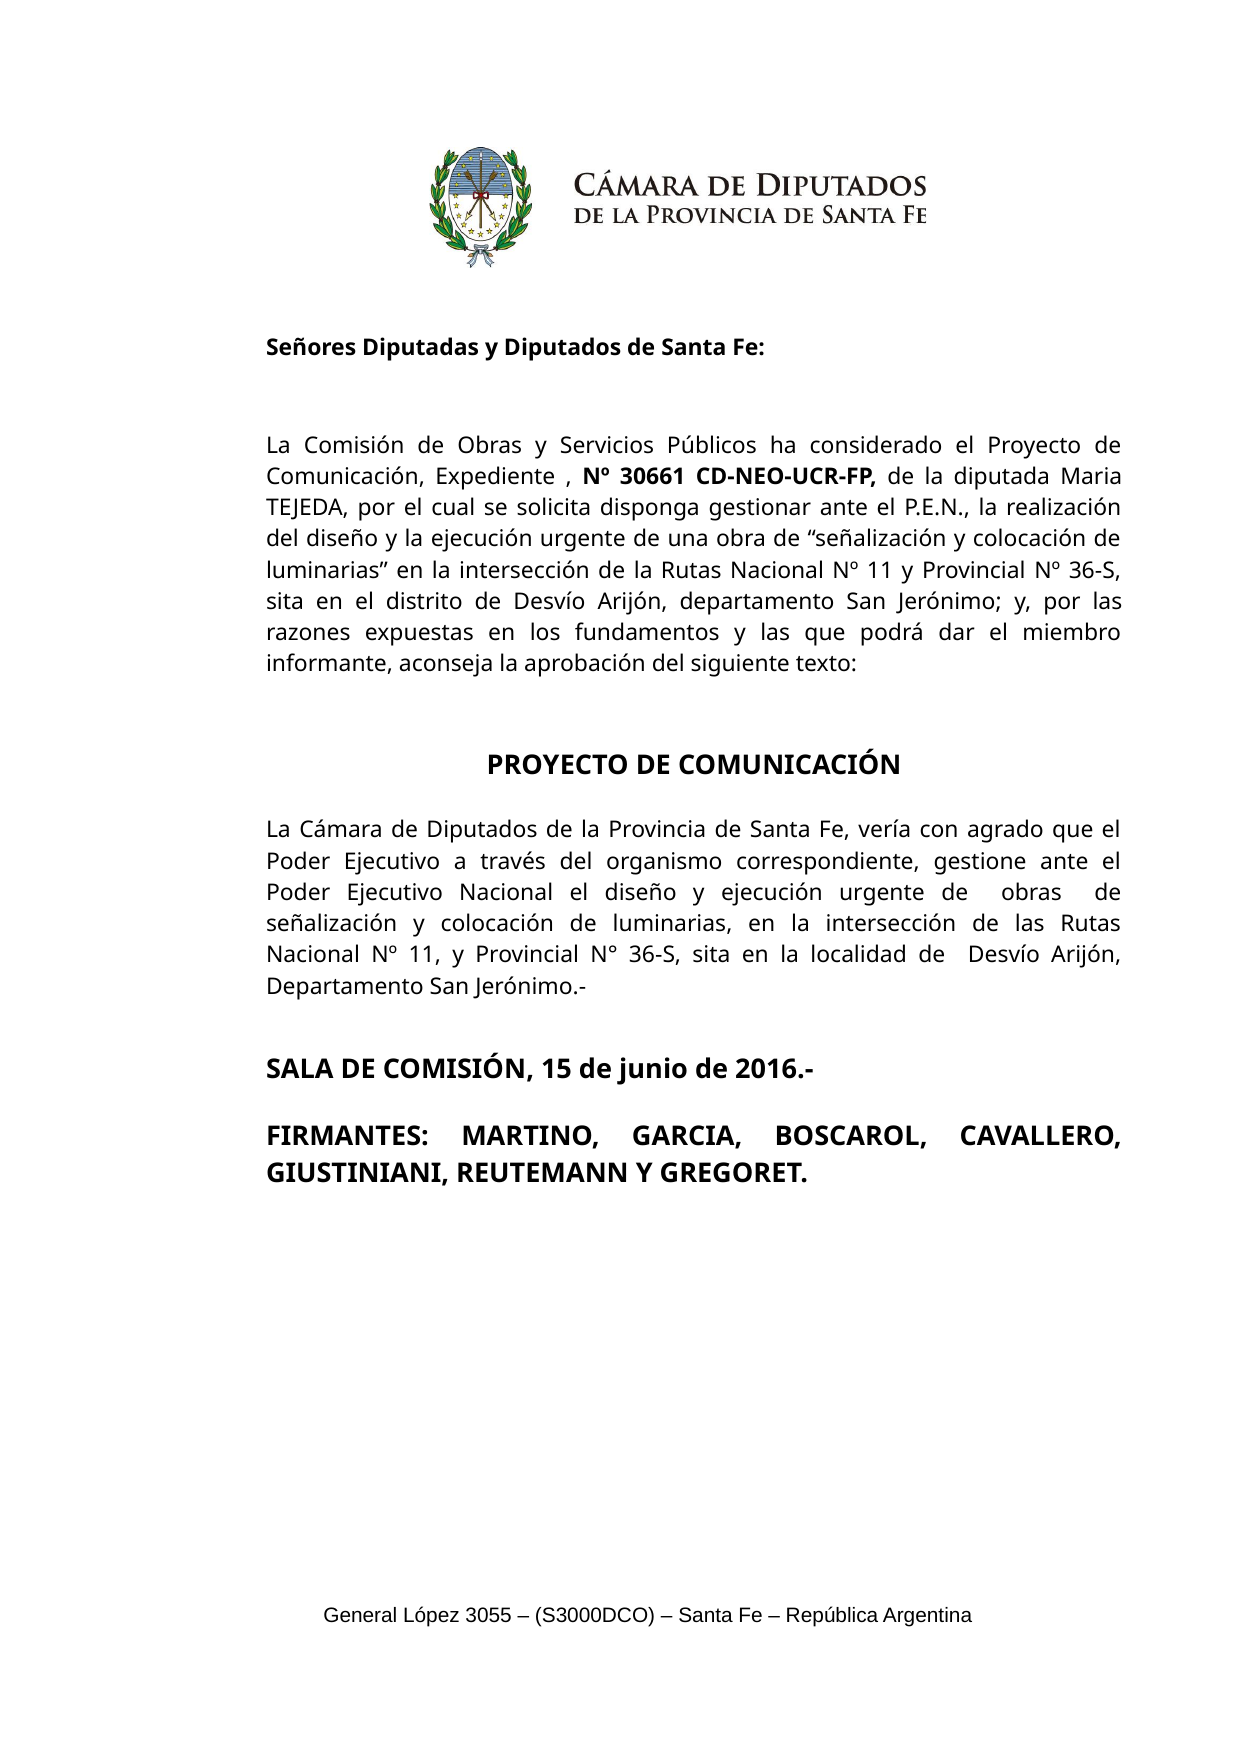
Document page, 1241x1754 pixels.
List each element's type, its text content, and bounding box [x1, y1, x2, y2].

picture [429, 147, 927, 272]
text La Comisión de Obras y Servicios Públicos ha considerado el Proyecto de Comunicación, Expediente , Nº 30661 CD-NEO-UCR-FP, de la diputada Maria TEJEDA, por el cual se solicita disponga gestionar ante el P.E.N., la realización del diseño y la ejecución urgente de una obra de “señalización y colocación de luminarias” en la intersección de la Rutas Nacional Nº 11 y Provincial Nº 36-S, sita en el distrito de Desvío Arijón, departamento San Jerónimo; y, por las razones expuestas en los fundamentos y las que podrá dar el miembro informante, aconseja la aprobación del siguiente texto: [266, 429, 1122, 679]
text PROYECTO DE COMUNICACIÓN [266, 745, 1122, 782]
text FIRMANTES: MARTINO, GARCIA, BOSCAROL, CAVALLERO, GIUSTINIANI, REUTEMANN Y GREGORET. [266, 1116, 1122, 1190]
text SALA DE COMISIÓN, 15 de junio de 2016.- [266, 1050, 1122, 1087]
text La Cámara de Diputados de la Provincia de Santa Fe, vería con agrado que el Poder Ejecutivo a través del organismo correspondiente, gestione ante el Poder Ejecutivo Nacional el diseño y ejecución urgente de obras de señalización y colocación de luminarias, en la intersección de las Rutas Nacional Nº 11, y Provincial N° 36-S, sita en la localidad de Desvío Arijón, Departamento San Jerónimo.- [266, 813, 1122, 1001]
text Señores Diputadas y Diputados de Santa Fe: [266, 331, 1122, 362]
